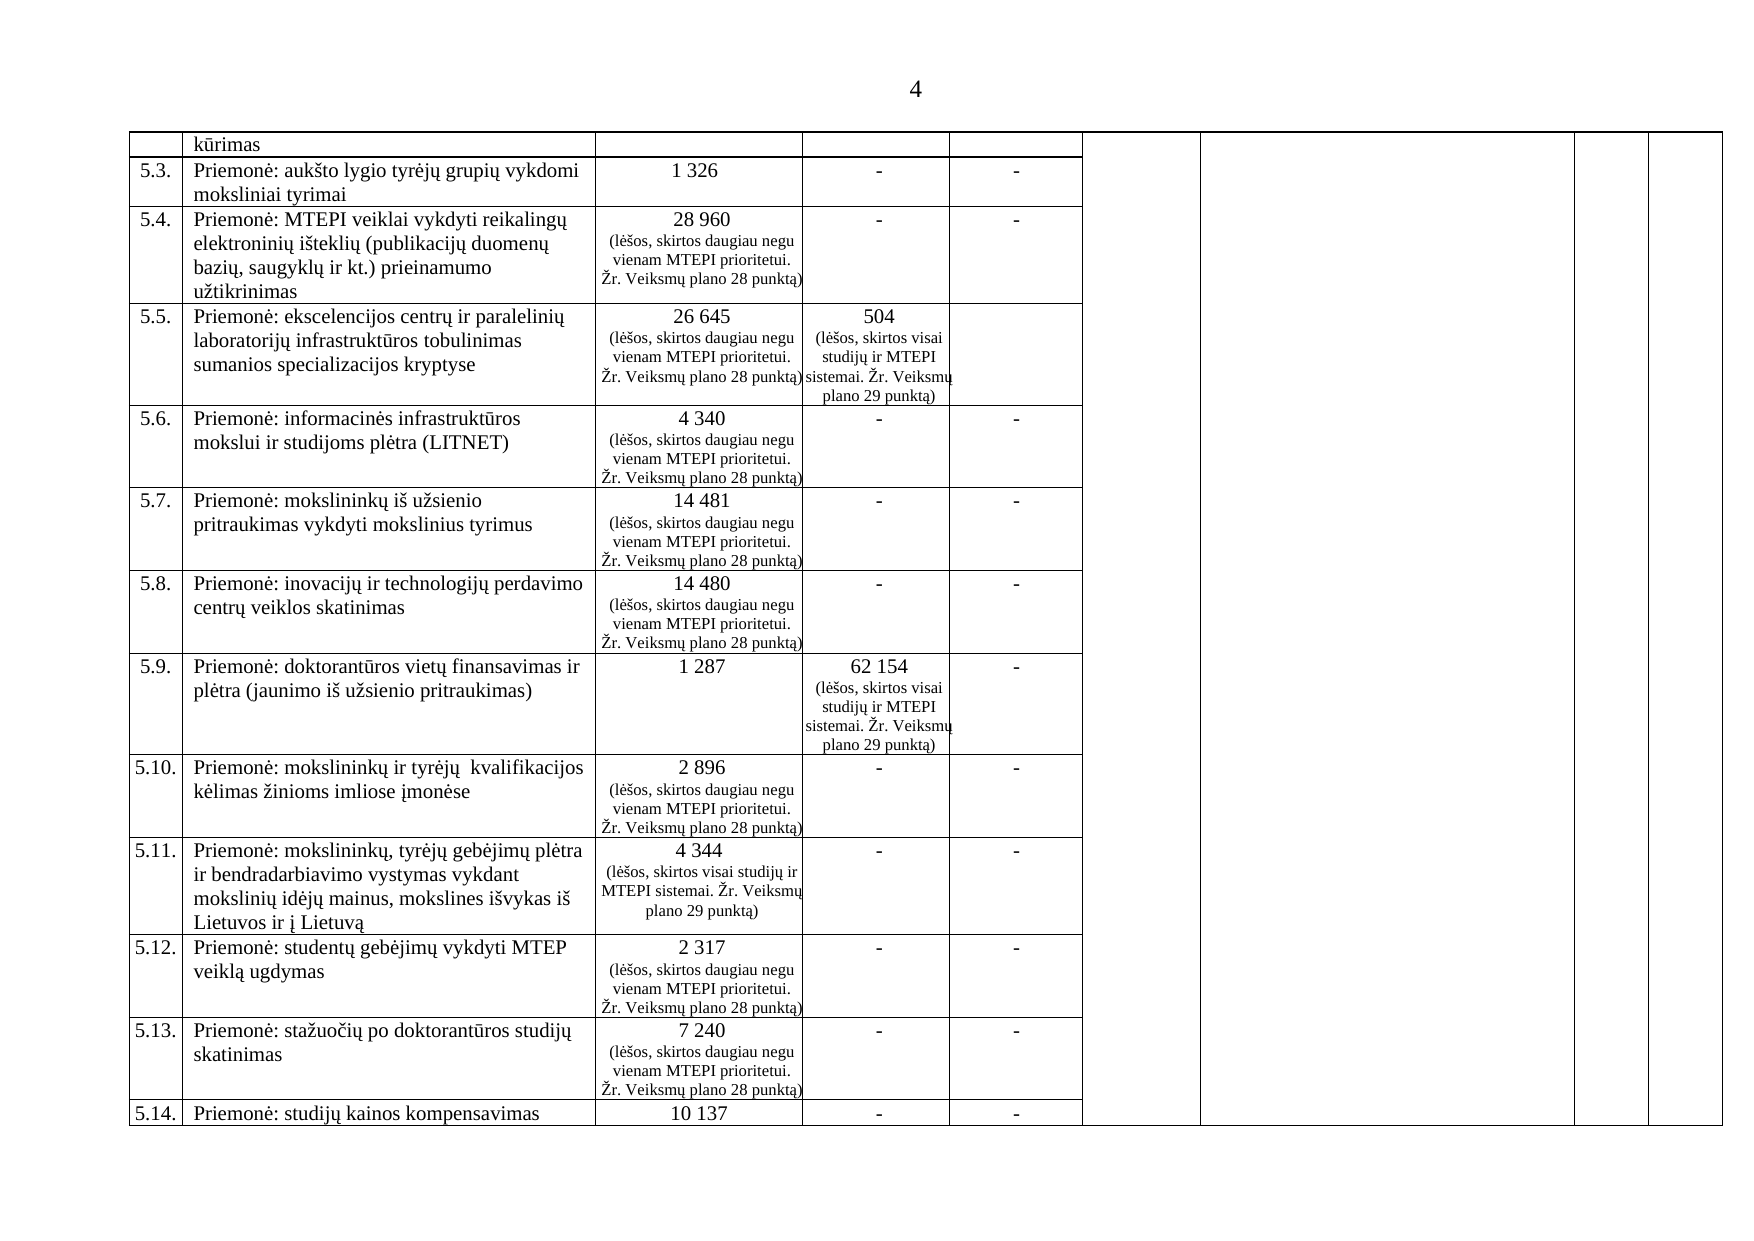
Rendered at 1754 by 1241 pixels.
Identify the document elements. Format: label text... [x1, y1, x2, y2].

table_cell [130, 133, 182, 156]
table_cell Priemonė: informacinės infrastruktūros mokslui ir studijoms plėtra (LITNET) [183, 406, 595, 487]
table_cell 5.10. [130, 755, 182, 837]
table_cell Priemonė: MTEPI veiklai vykdyti reikalingų elektroninių išteklių (publikacijų duomenų bazių, saugyklų ir kt.) prieinamumo užtikrinimas [183, 207, 595, 303]
table_cell 5.3. [130, 158, 182, 206]
table_cell 62 154 (lėšos, skirtos visai studijų ir MTEPI sistemai. Žr. Veiksmų plano 29 punktą) [803, 654, 949, 754]
table_cell 2 896 (lėšos, skirtos daugiau negu vienam MTEPI prioritetui. Žr. Veiksmų plano 28 punktą) [596, 755, 802, 837]
table_cell [1201, 133, 1574, 1124]
table_cell 1 287 [596, 654, 802, 754]
table_cell - [803, 838, 949, 934]
table_cell - [950, 1100, 1082, 1124]
table_cell - [803, 133, 949, 156]
table_cell - [803, 935, 949, 1017]
table_cell 5.13. [130, 1018, 182, 1099]
table_cell 2 317 (lėšos, skirtos daugiau negu vienam MTEPI prioritetui. Žr. Veiksmų plano 28 punktą) [596, 935, 802, 1017]
table_cell 7 240 (lėšos, skirtos daugiau negu vienam MTEPI prioritetui. Žr. Veiksmų plano 28 punktą) [596, 1018, 802, 1099]
table_cell - [950, 406, 1082, 487]
table_cell - [950, 571, 1082, 652]
table_cell 14 481 (lėšos, skirtos daugiau negu vienam MTEPI prioritetui. Žr. Veiksmų plano 28 punktą) [596, 488, 802, 570]
table_cell 1 326 [596, 158, 802, 206]
table_cell - [950, 488, 1082, 570]
table_cell kūrimas [183, 133, 595, 156]
table_cell 5.12. [130, 935, 182, 1017]
table_cell - [803, 207, 949, 303]
table_cell 504 (lėšos, skirtos visai studijų ir MTEPI sistemai. Žr. Veiksmų plano 29 punktą) [803, 304, 949, 405]
table_cell - [803, 755, 949, 837]
table_cell Priemonė: mokslininkų, tyrėjų gebėjimų plėtra ir bendradarbiavimo vystymas vykdant mokslinių idėjų mainus, mokslines išvykas iš Lietuvos ir į Lietuvą [183, 838, 595, 934]
table_cell 4 340 (lėšos, skirtos daugiau negu vienam MTEPI prioritetui. Žr. Veiksmų plano 28 punktą) [596, 406, 802, 487]
table_cell - [950, 158, 1082, 206]
table_cell Priemonė: studijų kainos kompensavimas [183, 1100, 595, 1124]
table_cell Priemonė: studentų gebėjimų vykdyti MTEP veiklą ugdymas [183, 935, 595, 1017]
table_cell 5.9. [130, 654, 182, 754]
table_cell - [803, 1100, 949, 1124]
table_cell - [803, 571, 949, 652]
table_cell Priemonė: mokslininkų ir tyrėjų kvalifikacijos kėlimas žinioms imliose įmonėse [183, 755, 595, 837]
table_cell 10 137 [596, 1100, 802, 1124]
table_cell [1649, 133, 1722, 1124]
table_cell [596, 133, 802, 156]
table_cell Priemonė: aukšto lygio tyrėjų grupių vykdomi moksliniai tyrimai [183, 158, 595, 206]
table_cell Priemonė: doktorantūros vietų finansavimas ir plėtra (jaunimo iš užsienio pritraukimas) [183, 654, 595, 754]
table_cell 28 960 (lėšos, skirtos daugiau negu vienam MTEPI prioritetui. Žr. Veiksmų plano 28 punktą) [596, 207, 802, 303]
table_cell - [950, 755, 1082, 837]
table_cell - [950, 207, 1082, 303]
table_cell 5.6. [130, 406, 182, 487]
table_cell 4 344 (lėšos, skirtos visai studijų ir MTEPI sistemai. Žr. Veiksmų plano 29 punktą) [596, 838, 802, 934]
table_cell Priemonė: ekscelencijos centrų ir paralelinių laboratorijų infrastruktūros tobulinimas sumanios specializacijos kryptyse [183, 304, 595, 405]
table_cell [1083, 133, 1200, 1124]
table_cell Priemonė: inovacijų ir technologijų perdavimo centrų veiklos skatinimas [183, 571, 595, 652]
table_cell - [950, 133, 1082, 156]
table_cell [950, 304, 1082, 405]
table_cell 26 645 (lėšos, skirtos daugiau negu vienam MTEPI prioritetui. Žr. Veiksmų plano 28 punktą) [596, 304, 802, 405]
table_cell - [950, 838, 1082, 934]
table_cell 5.4. [130, 207, 182, 303]
table_cell [1575, 133, 1648, 1124]
table_cell - [803, 158, 949, 206]
table_cell - [950, 1018, 1082, 1099]
table_cell - [950, 654, 1082, 754]
table_cell 14 480 (lėšos, skirtos daugiau negu vienam MTEPI prioritetui. Žr. Veiksmų plano 28 punktą) [596, 571, 802, 652]
table_cell Priemonė: stažuočių po doktorantūros studijų skatinimas [183, 1018, 595, 1099]
table_cell 5.14. [130, 1100, 182, 1124]
table_cell - [803, 488, 949, 570]
table_cell - [803, 406, 949, 487]
table_cell 5.7. [130, 488, 182, 570]
table_cell Priemonė: mokslininkų iš užsienio pritraukimas vykdyti mokslinius tyrimus [183, 488, 595, 570]
table_cell 5.11. [130, 838, 182, 934]
table_cell - [950, 935, 1082, 1017]
table_cell - [803, 1018, 949, 1099]
table_cell 5.8. [130, 571, 182, 652]
table_cell 5.5. [130, 304, 182, 405]
